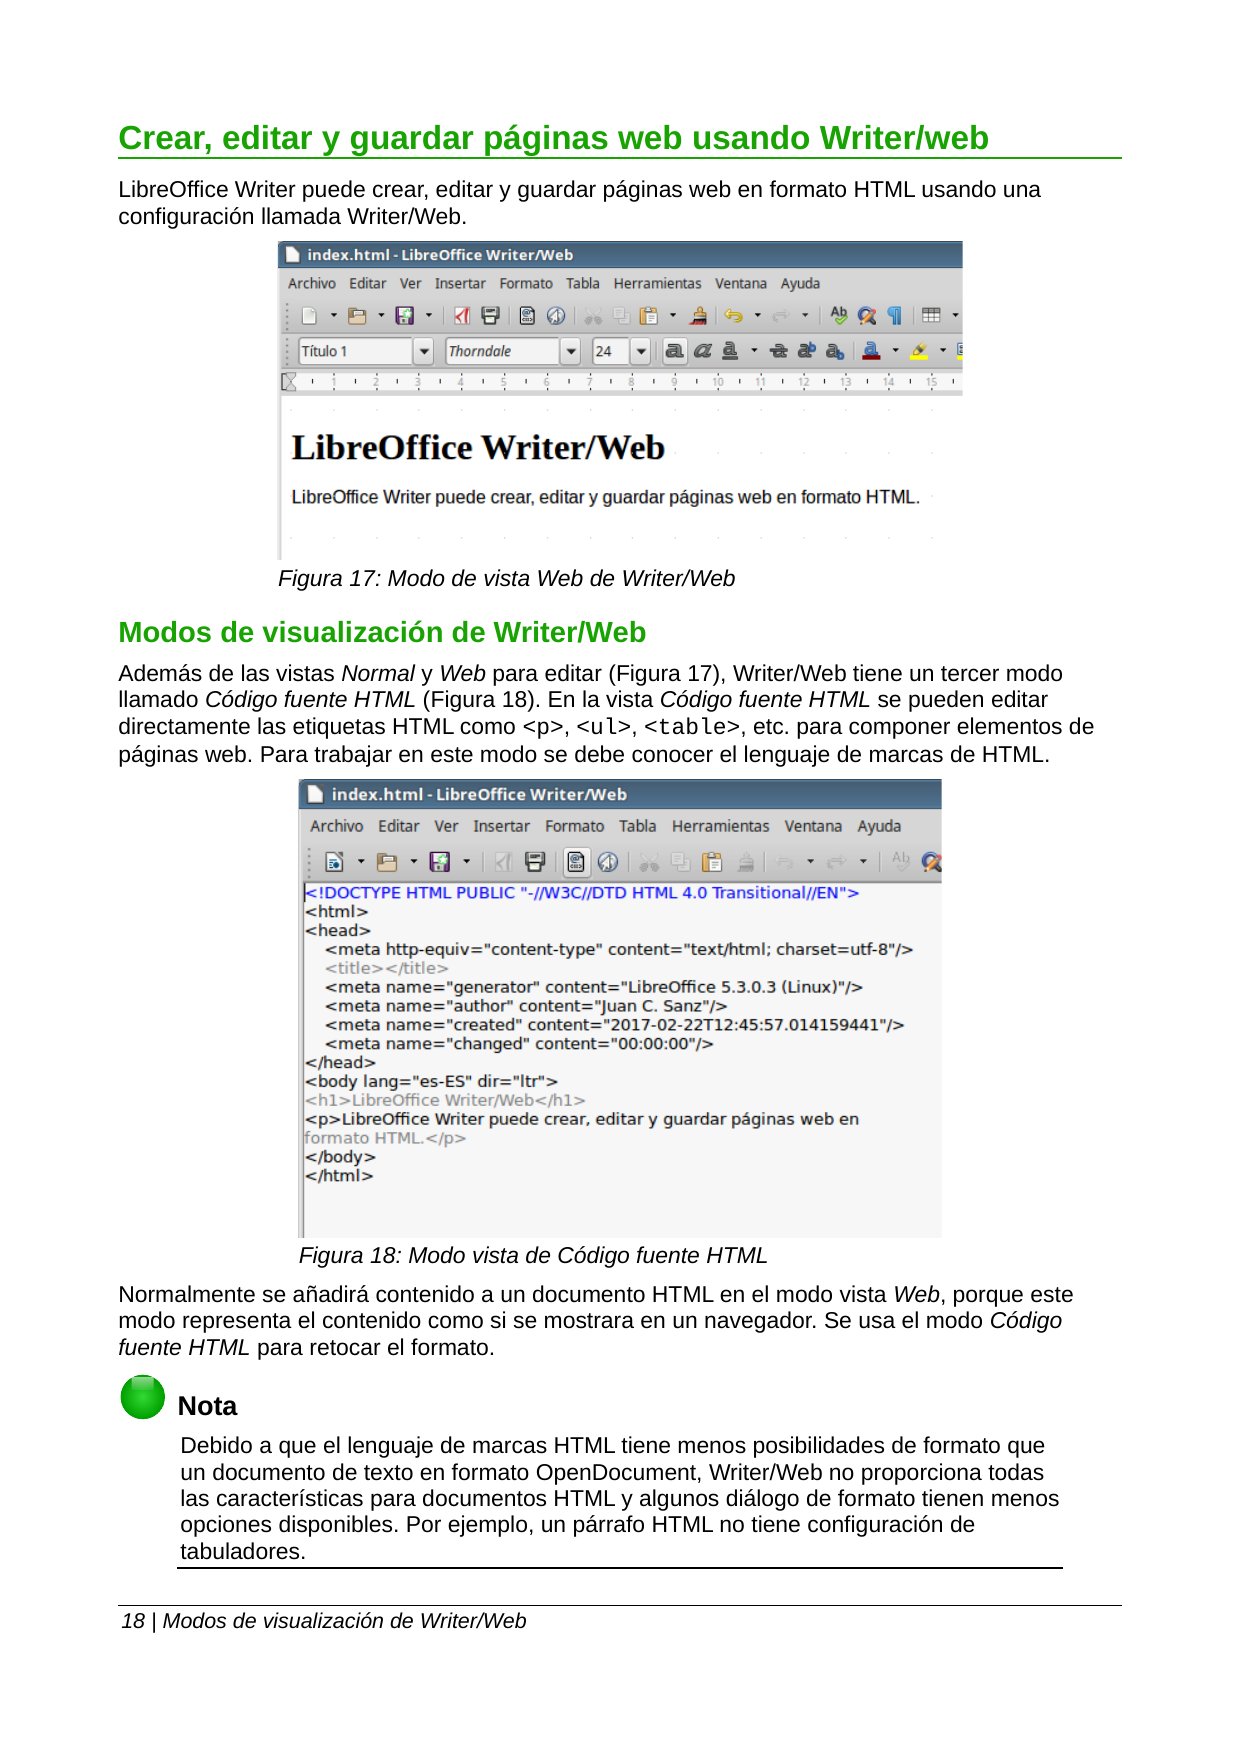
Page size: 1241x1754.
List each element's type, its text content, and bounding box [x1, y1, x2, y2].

subtitle Crear, editar y guardar páginas web usando Writer/web [118, 118, 1122, 157]
text Figura 17: Modo de vista Web de Writer/Web [278, 560, 962, 591]
picture [277, 241, 963, 560]
text Figura 18: Modo vista de Código fuente HTML [298, 1238, 942, 1269]
text Además de las vistas Normal y Web para editar (Figura 17), Writer/Web tiene un tercer modo llamado Código fuente HTML (Figura 18). En la vista Código fuente HTML se pueden editar directamente las etiquetas HTML como <p>, <ul>, <table>, etc. para componer elementos de páginas web. Para trabajar en este modo se debe conocer el lenguaje de marcas de HTML. [118, 660, 1122, 767]
text Debido a que el lenguaje de marcas HTML tiene menos posibilidades de formato que un documento de texto en formato OpenDocument, Writer/Web no proporciona todas las características para documentos HTML y algunos diálogo de formato tienen menos opciones disponibles. Por ejemplo, un párrafo HTML no tiene configuración de tabuladores. [177, 1429, 1063, 1567]
text Normalmente se añadirá contenido a un documento HTML en el modo vista Web, porque este modo representa el contenido como si se mostrara en un navegador. Se usa el modo Código fuente HTML para retocar el formato. [118, 1281, 1122, 1360]
picture [298, 779, 942, 1238]
text LibreOffice Writer puede crear, editar y guardar páginas web en formato HTML usando una configuración llamada Writer/Web. [118, 176, 1122, 229]
subtitle Nota [118, 1372, 1122, 1422]
subtitle Modos de visualización de Writer/Web [118, 614, 1122, 648]
